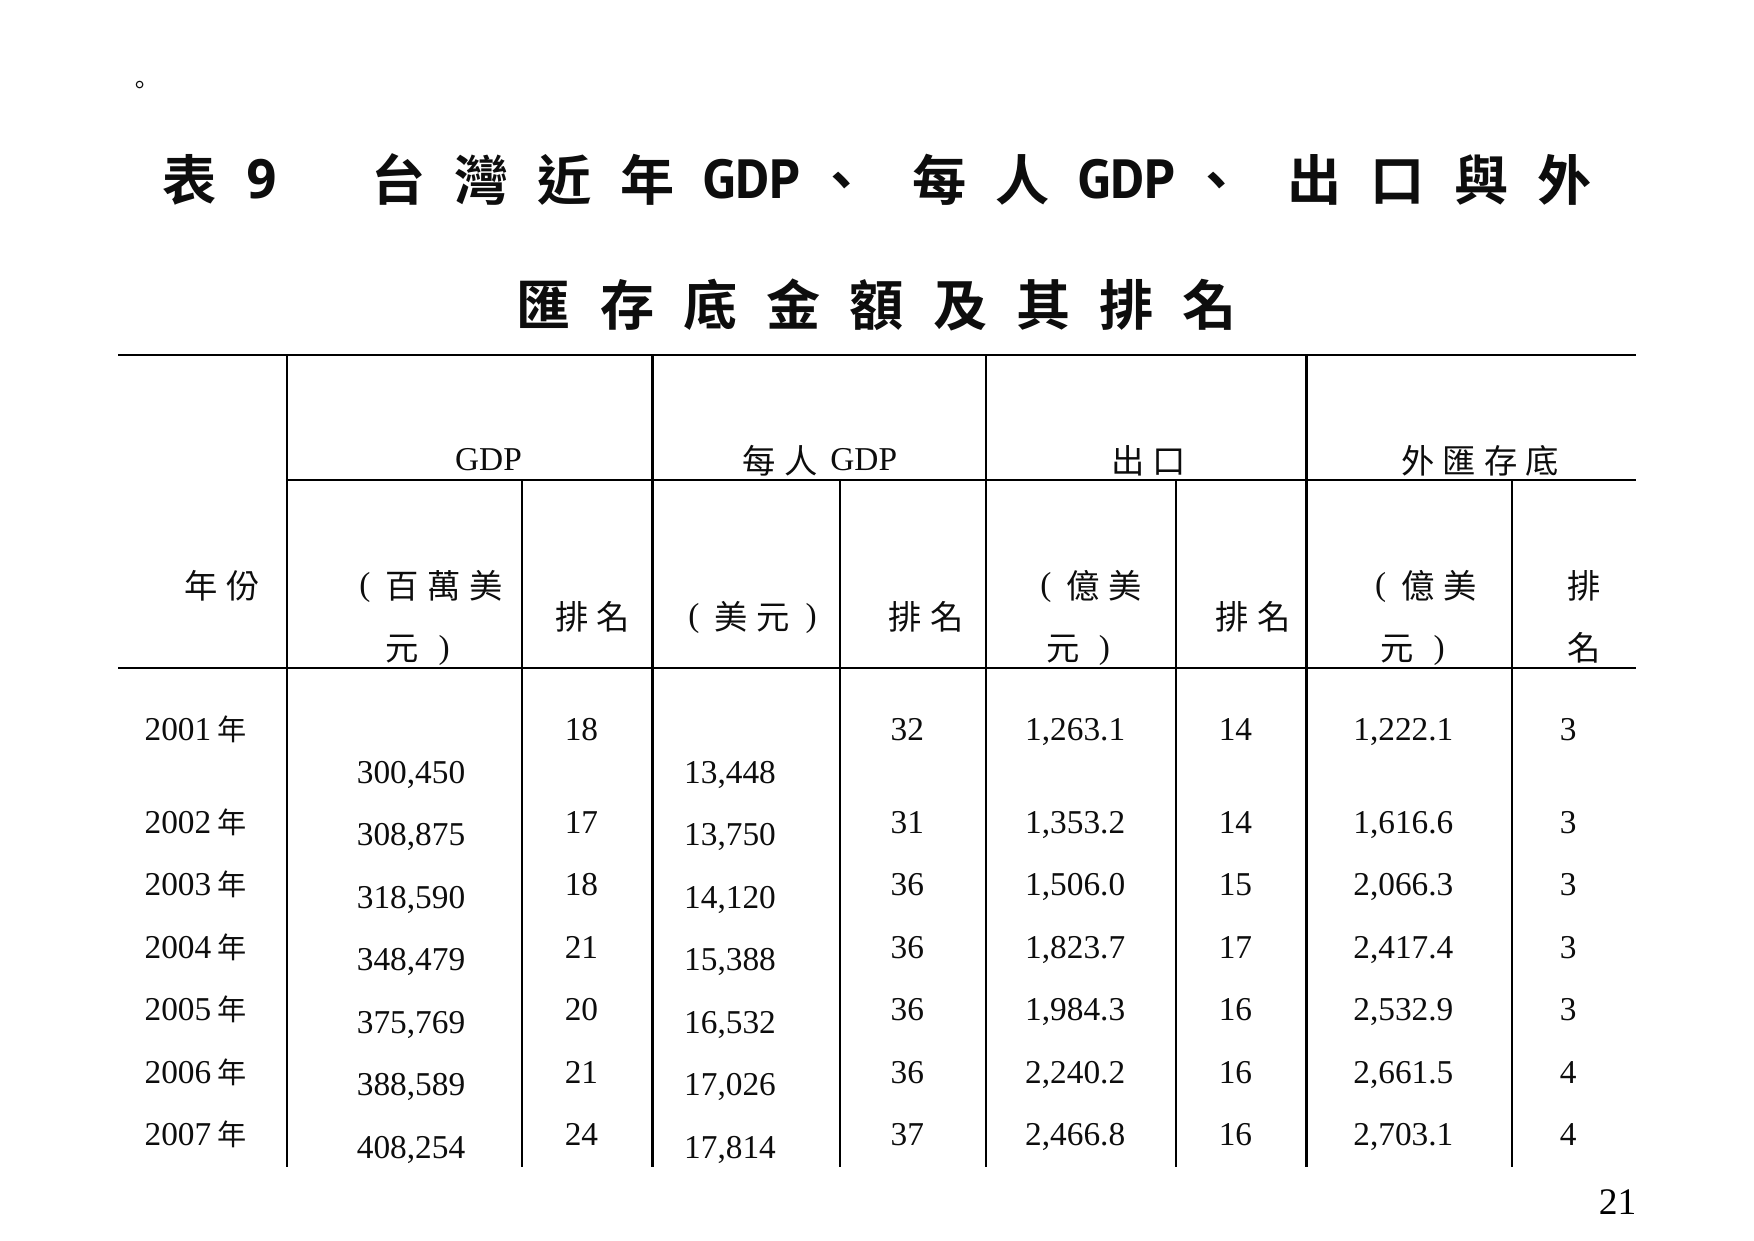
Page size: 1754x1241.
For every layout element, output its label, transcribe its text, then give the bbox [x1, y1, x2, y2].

table_cell 15 [1177, 854, 1305, 917]
table_cell 16 [1177, 1104, 1305, 1167]
table_cell 2,661.5 [1308, 1042, 1511, 1104]
table_cell 318,590 [288, 854, 521, 917]
table_cell 348,479 [288, 917, 521, 979]
table_cell 388,589 [288, 1042, 521, 1104]
table_cell 13,750 [654, 792, 839, 854]
table_cell 1,616.6 [1308, 792, 1511, 854]
table_cell 2,532.9 [1308, 979, 1511, 1042]
table_cell 2005年 [118, 979, 286, 1042]
table_cell 21 [523, 917, 651, 979]
table_cell 16 [1177, 979, 1305, 1042]
table_cell 2,240.2 [987, 1042, 1175, 1104]
table_cell 36 [841, 1042, 985, 1104]
table_cell 2002年 [118, 792, 286, 854]
table_cell 3 [1513, 669, 1636, 792]
table_header 每人GDP [654, 356, 985, 479]
table_cell 3 [1513, 854, 1636, 917]
table_cell 375,769 [288, 979, 521, 1042]
table_cell 21 [523, 1042, 651, 1104]
table_cell 24 [523, 1104, 651, 1167]
table_header GDP [288, 356, 651, 479]
table_cell 32 [841, 669, 985, 792]
table_cell 16,532 [654, 979, 839, 1042]
table_cell 300,450 [288, 669, 521, 792]
table_cell (億美元) [1308, 481, 1511, 667]
table_cell 1,984.3 [987, 979, 1175, 1042]
table_cell (百萬美元) [288, 481, 521, 667]
table_cell 3 [1513, 917, 1636, 979]
table_cell 308,875 [288, 792, 521, 854]
table_cell 2006年 [118, 1042, 286, 1104]
table_cell 排名 [1177, 481, 1305, 667]
table_header 出口 [987, 356, 1305, 479]
table_cell 14 [1177, 792, 1305, 854]
table_cell 17,814 [654, 1104, 839, 1167]
table_cell 1,823.7 [987, 917, 1175, 979]
text 。 [127, 42, 1627, 104]
table_cell 17 [523, 792, 651, 854]
table_cell 1,263.1 [987, 669, 1175, 792]
table_cell 2001年 [118, 669, 286, 792]
table_cell 37 [841, 1104, 985, 1167]
table_cell (億美元) [987, 481, 1175, 667]
table_cell 16 [1177, 1042, 1305, 1104]
table_header 外匯存底 [1308, 356, 1636, 479]
subtitle 表9 台灣近年GDP、每人GDP、出口與外匯存底金額及其排名 [127, 104, 1627, 354]
table_cell 36 [841, 979, 985, 1042]
table_cell 2,703.1 [1308, 1104, 1511, 1167]
table_cell 2,466.8 [987, 1104, 1175, 1167]
table_cell 36 [841, 854, 985, 917]
table_cell 18 [523, 669, 651, 792]
table_header 年份 [118, 356, 286, 667]
table_cell 2007年 [118, 1104, 286, 1167]
table_cell 14,120 [654, 854, 839, 917]
table_cell 排名 [523, 481, 651, 667]
table_cell 1,506.0 [987, 854, 1175, 917]
table_cell 20 [523, 979, 651, 1042]
table_cell 4 [1513, 1104, 1636, 1167]
table_cell 2,417.4 [1308, 917, 1511, 979]
table_cell 17 [1177, 917, 1305, 979]
table_cell 排名 [1513, 481, 1636, 667]
table_cell 13,448 [654, 669, 839, 792]
table_cell (美元) [654, 481, 839, 667]
table_cell 3 [1513, 792, 1636, 854]
table_cell 15,388 [654, 917, 839, 979]
table_cell 2,066.3 [1308, 854, 1511, 917]
table_cell 排名 [841, 481, 985, 667]
table_cell 36 [841, 917, 985, 979]
table_cell 408,254 [288, 1104, 521, 1167]
table_cell 3 [1513, 979, 1636, 1042]
table_cell 31 [841, 792, 985, 854]
table_cell 14 [1177, 669, 1305, 792]
table_cell 1,353.2 [987, 792, 1175, 854]
table_cell 18 [523, 854, 651, 917]
table_cell 2004年 [118, 917, 286, 979]
table_cell 1,222.1 [1308, 669, 1511, 792]
table_cell 17,026 [654, 1042, 839, 1104]
table_cell 2003年 [118, 854, 286, 917]
table_cell 4 [1513, 1042, 1636, 1104]
